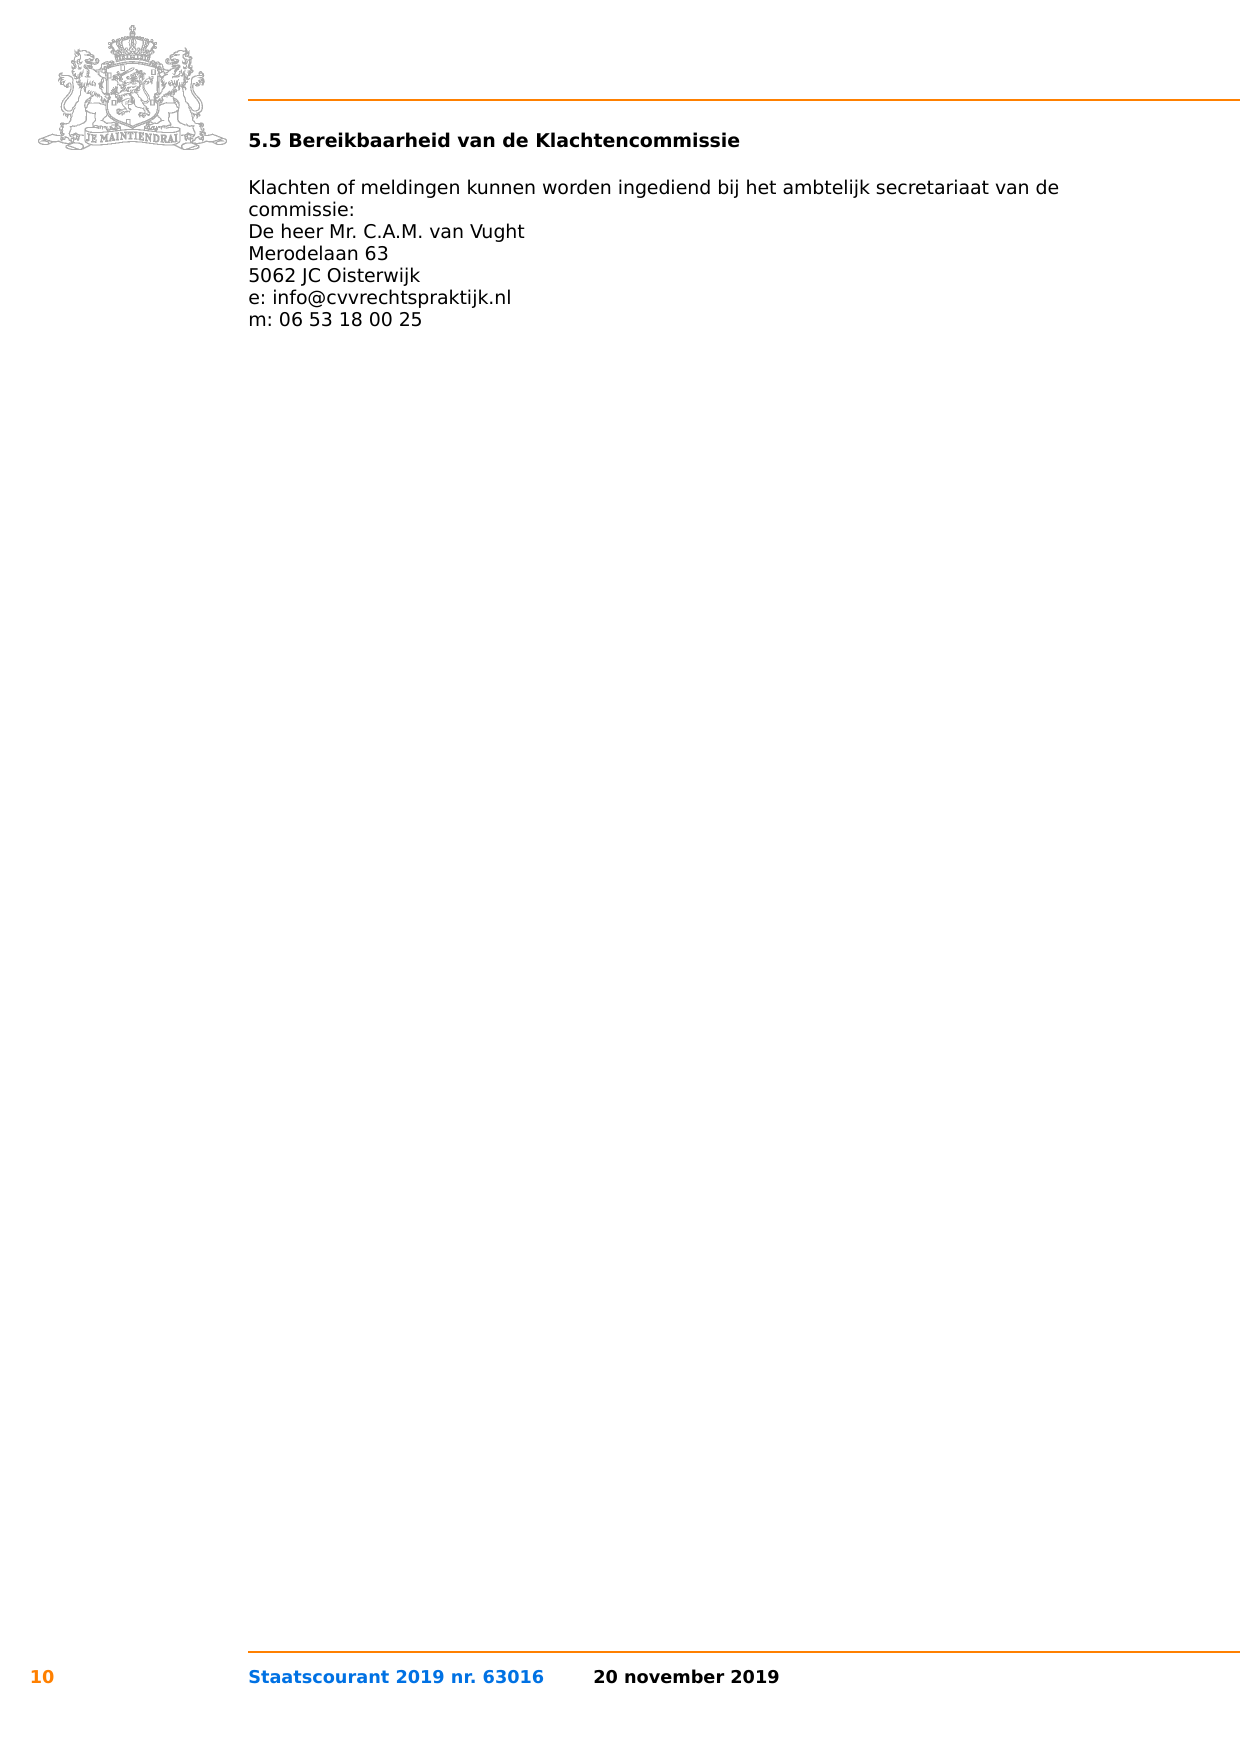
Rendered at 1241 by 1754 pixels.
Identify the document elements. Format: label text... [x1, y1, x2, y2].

text m: 06 53 18 00 25 [248, 309, 1163, 331]
subtitle 5.5 Bereikbaarheid van de Klachtencommissie [248, 130, 1163, 152]
text De heer Mr. C.A.M. van Vught [248, 221, 1163, 243]
text Merodelaan 63 [248, 243, 1163, 265]
picture [38, 25, 227, 150]
text Klachten of meldingen kunnen worden ingediend bij het ambtelijk secretariaat van de commissie: [248, 177, 1163, 221]
text e: info@cvvrechtspraktijk.nl [248, 287, 1163, 309]
text 5062 JC Oisterwijk [248, 265, 1163, 287]
